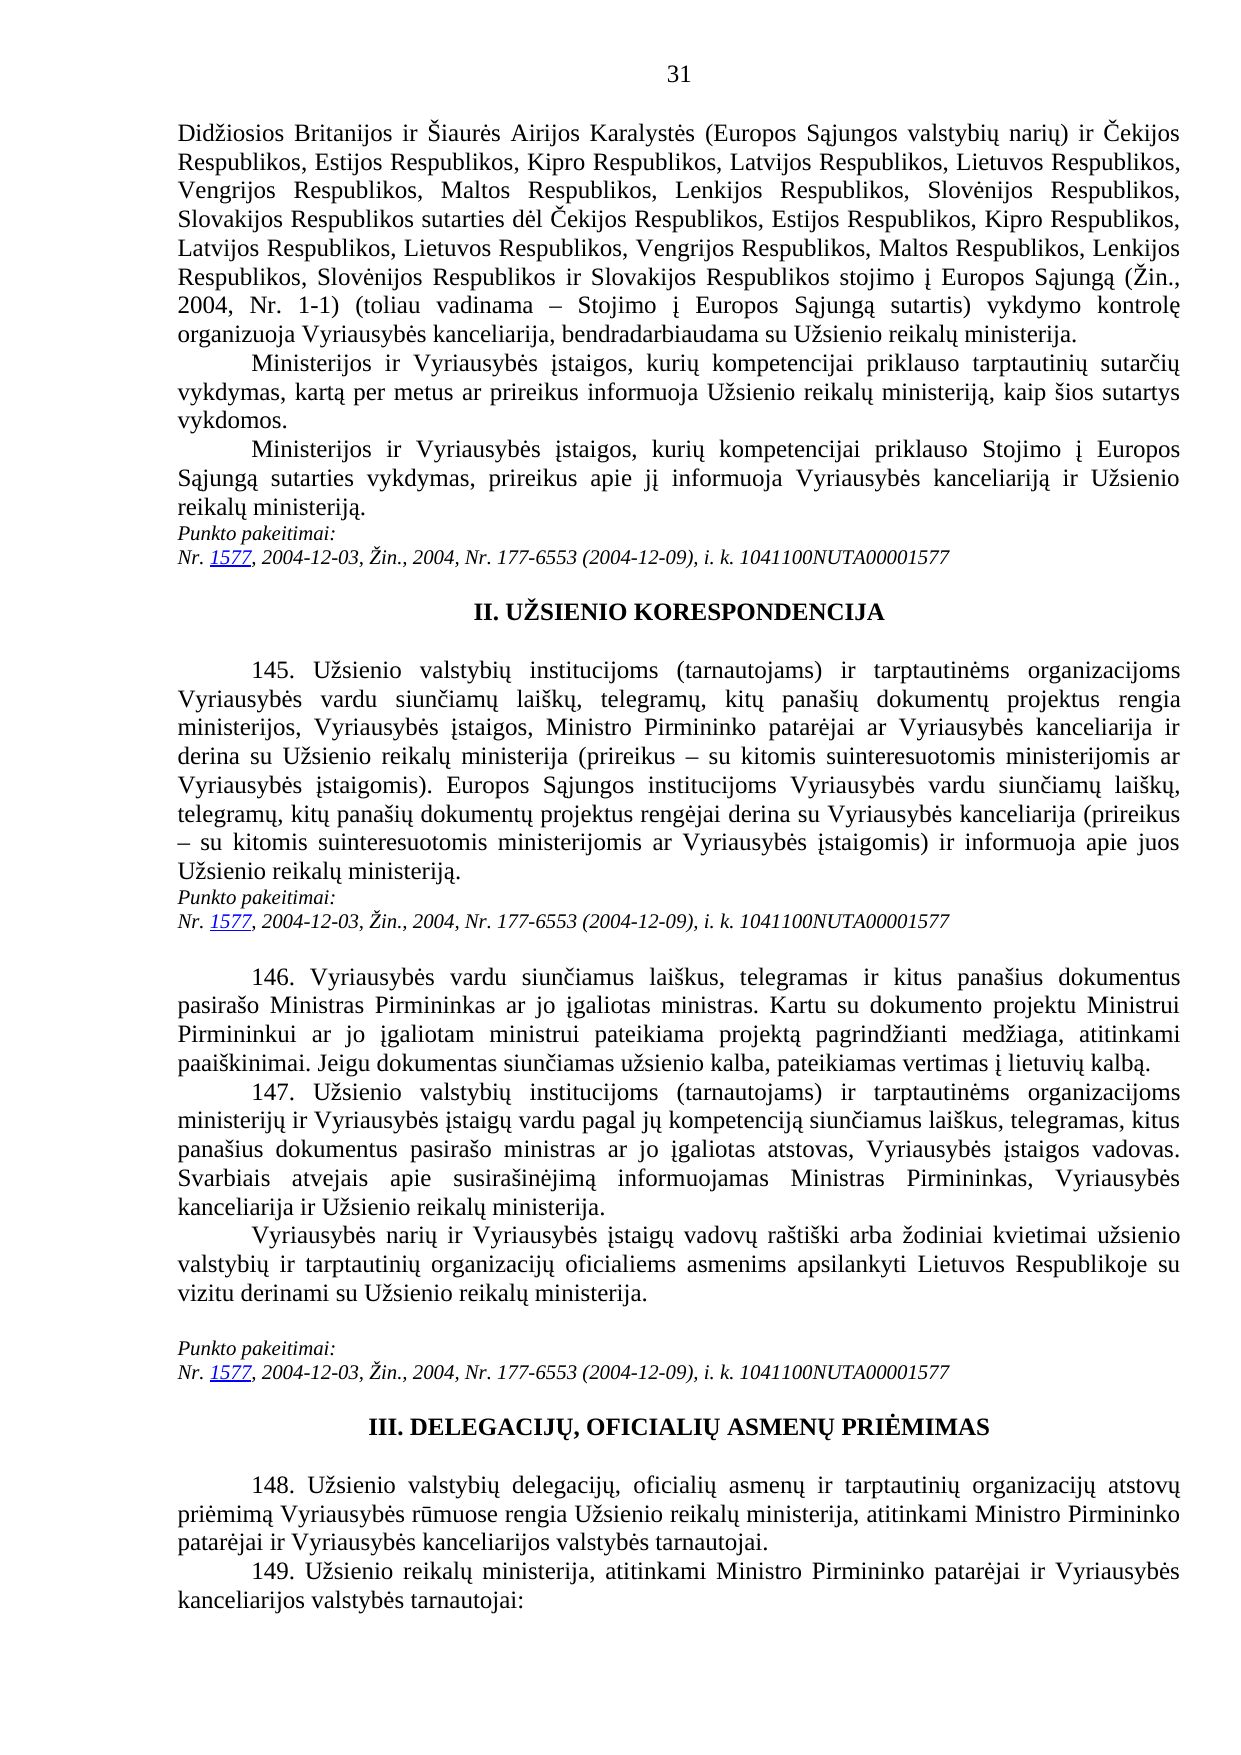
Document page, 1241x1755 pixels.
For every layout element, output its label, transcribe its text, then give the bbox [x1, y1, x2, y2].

text II. UŽSIENIO KORESPONDENCIJA [177, 597, 1181, 626]
text Punkto pakeitimai: [177, 1336, 1181, 1360]
text Punkto pakeitimai: [177, 521, 1181, 545]
text Ministerijos ir Vyriausybės įstaigos, kurių kompetencijai priklauso tarptautinių sutarčių vykdymas, kartą per metus ar prireikus informuoja Užsienio reikalų ministeriją, kaip šios sutartys vykdomos. [177, 348, 1181, 434]
text 145. Užsienio valstybių institucijoms (tarnautojams) ir tarptautinėms organizacijoms Vyriausybės vardu siunčiamų laiškų, telegramų, kitų panašių dokumentų projektus rengia ministerijos, Vyriausybės įstaigos, Ministro Pirmininko patarėjai ar Vyriausybės kanceliarija ir derina su Užsienio reikalų ministerija (prireikus – su kitomis suinteresuotomis ministerijomis ar Vyriausybės įstaigomis). Europos Sąjungos institucijoms Vyriausybės vardu siunčiamų laiškų, telegramų, kitų panašių dokumentų projektus rengėjai derina su Vyriausybės kanceliarija (prireikus – su kitomis suinteresuotomis ministerijomis ar Vyriausybės įstaigomis) ir informuoja apie juos Užsienio reikalų ministeriją. [177, 655, 1181, 885]
text III. DELEGACIJŲ, OFICIALIŲ ASMENŲ PRIĖMIMAS [177, 1412, 1181, 1441]
text 146. Vyriausybės vardu siunčiamus laiškus, telegramas ir kitus panašius dokumentus pasirašo Ministras Pirmininkas ar jo įgaliotas ministras. Kartu su dokumento projektu Ministrui Pirmininkui ar jo įgaliotam ministrui pateikiama projektą pagrindžianti medžiaga, atitinkami paaiškinimai. Jeigu dokumentas siunčiamas užsienio kalba, pateikiamas vertimas į lietuvių kalbą. [177, 962, 1181, 1077]
text 147. Užsienio valstybių institucijoms (tarnautojams) ir tarptautinėms organizacijoms ministerijų ir Vyriausybės įstaigų vardu pagal jų kompetenciją siunčiamus laiškus, telegramas, kitus panašius dokumentus pasirašo ministras ar jo įgaliotas atstovas, Vyriausybės įstaigos vadovas. Svarbiais atvejais apie susirašinėjimą informuojamas Ministras Pirmininkas, Vyriausybės kanceliarija ir Užsienio reikalų ministerija. [177, 1077, 1181, 1221]
text Nr. 1577, 2004-12-03, Žin., 2004, Nr. 177-6553 (2004-12-09), i. k. 1041100NUTA00001577 [177, 909, 1181, 933]
text Ministerijos ir Vyriausybės įstaigos, kurių kompetencijai priklauso Stojimo į Europos Sąjungą sutarties vykdymas, prireikus apie jį informuoja Vyriausybės kanceliariją ir Užsienio reikalų ministeriją. [177, 434, 1181, 521]
text Nr. 1577, 2004-12-03, Žin., 2004, Nr. 177-6553 (2004-12-09), i. k. 1041100NUTA00001577 [177, 1360, 1181, 1384]
text Didžiosios Britanijos ir Šiaurės Airijos Karalystės (Europos Sąjungos valstybių narių) ir Čekijos Respublikos, Estijos Respublikos, Kipro Respublikos, Latvijos Respublikos, Lietuvos Respublikos, Vengrijos Respublikos, Maltos Respublikos, Lenkijos Respublikos, Slovėnijos Respublikos, Slovakijos Respublikos sutarties dėl Čekijos Respublikos, Estijos Respublikos, Kipro Respublikos, Latvijos Respublikos, Lietuvos Respublikos, Vengrijos Respublikos, Maltos Respublikos, Lenkijos Respublikos, Slovėnijos Respublikos ir Slovakijos Respublikos stojimo į Europos Sąjungą (Žin., 2004, Nr. 1-1) (toliau vadinama – Stojimo į Europos Sąjungą sutartis) vykdymo kontrolę organizuoja Vyriausybės kanceliarija, bendradarbiaudama su Užsienio reikalų ministerija. [177, 118, 1181, 348]
text Nr. 1577, 2004-12-03, Žin., 2004, Nr. 177-6553 (2004-12-09), i. k. 1041100NUTA00001577 [177, 545, 1181, 569]
text Punkto pakeitimai: [177, 885, 1181, 909]
text Vyriausybės narių ir Vyriausybės įstaigų vadovų raštiški arba žodiniai kvietimai užsienio valstybių ir tarptautinių organizacijų oficialiems asmenims apsilankyti Lietuvos Respublikoje su vizitu derinami su Užsienio reikalų ministerija. [177, 1221, 1181, 1307]
text 149. Užsienio reikalų ministerija, atitinkami Ministro Pirmininko patarėjai ir Vyriausybės kanceliarijos valstybės tarnautojai: [177, 1556, 1181, 1614]
text 148. Užsienio valstybių delegacijų, oficialių asmenų ir tarptautinių organizacijų atstovų priėmimą Vyriausybės rūmuose rengia Užsienio reikalų ministerija, atitinkami Ministro Pirmininko patarėjai ir Vyriausybės kanceliarijos valstybės tarnautojai. [177, 1470, 1181, 1556]
